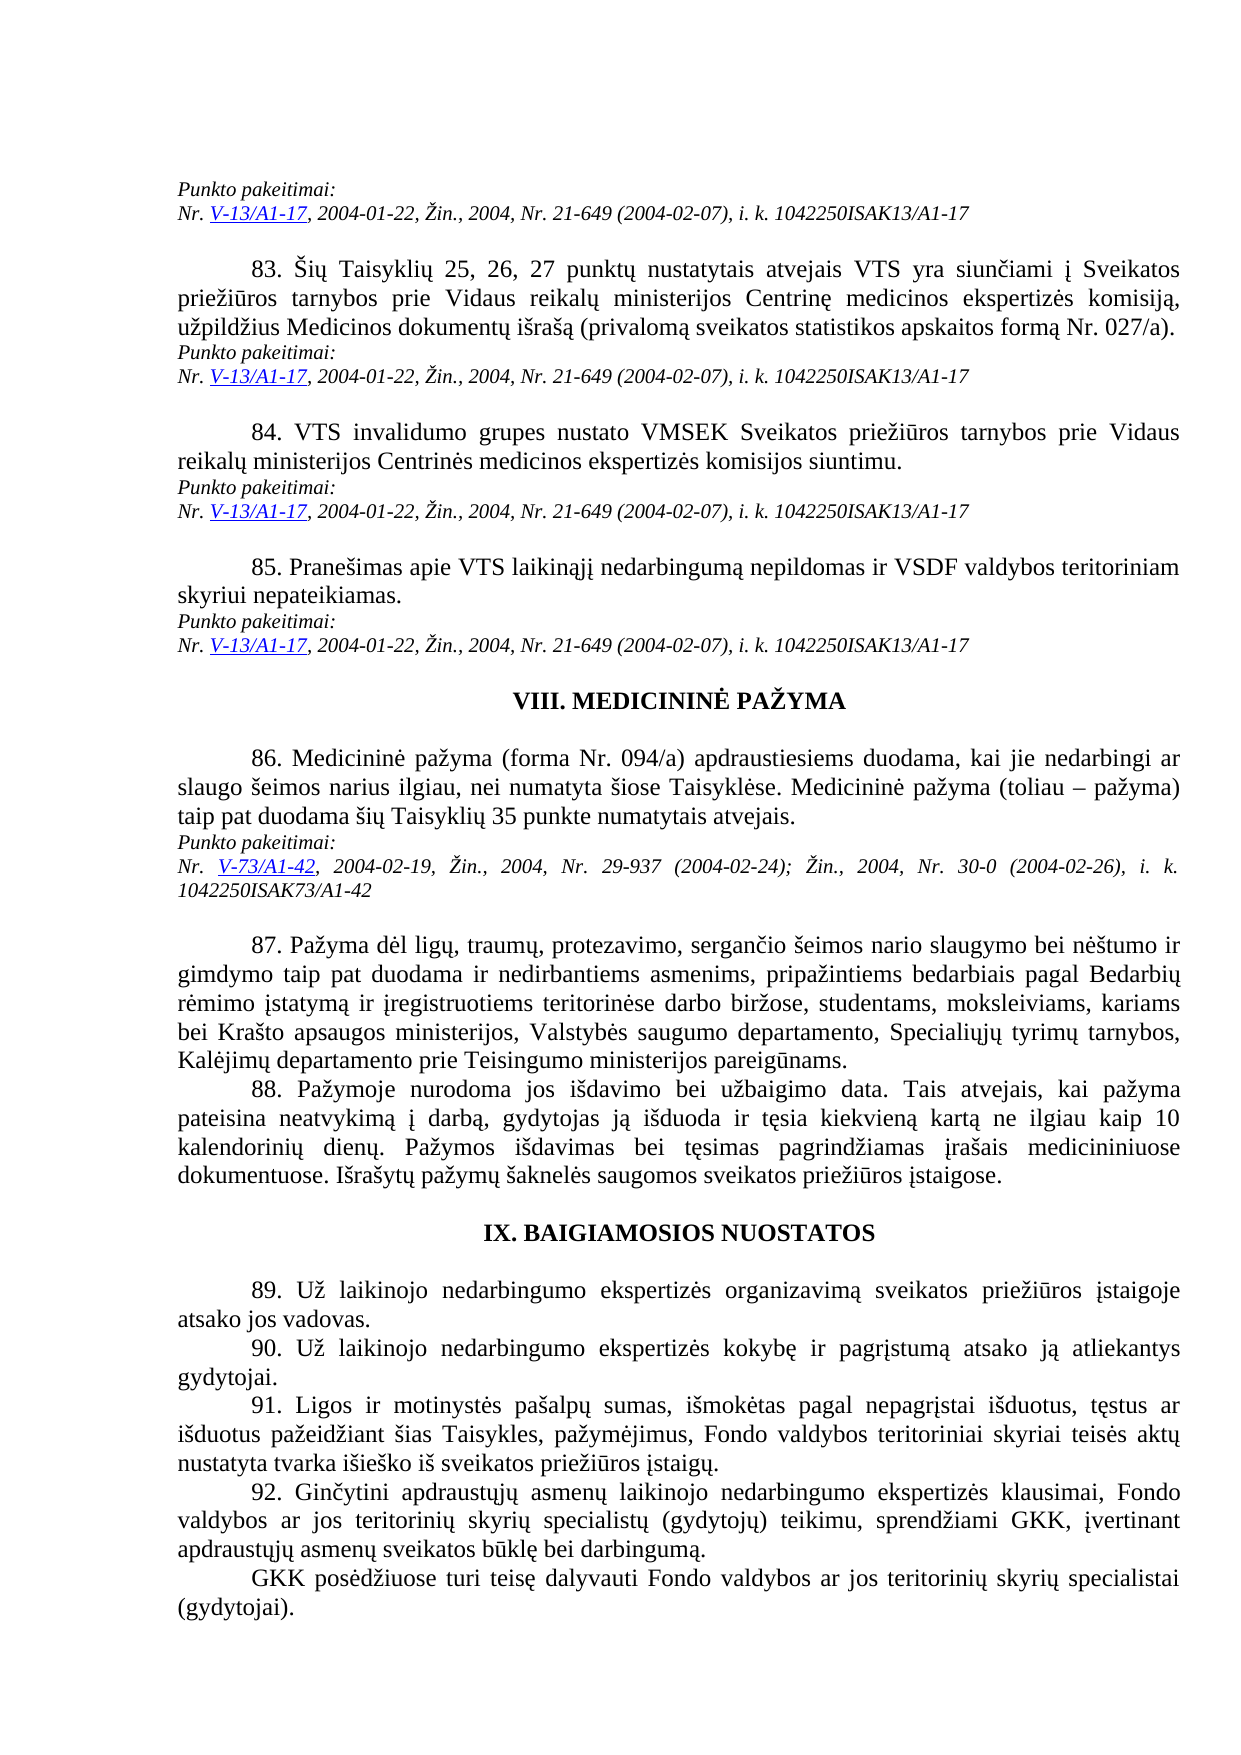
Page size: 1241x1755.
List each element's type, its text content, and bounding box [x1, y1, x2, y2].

text Nr. V-13/A1-17, 2004-01-22, Žin., 2004, Nr. 21-649 (2004-02-07), i. k. 1042250ISAK13/A1-17 [177, 201, 1181, 225]
text Punkto pakeitimai: [177, 830, 1181, 854]
text Nr. V-13/A1-17, 2004-01-22, Žin., 2004, Nr. 21-649 (2004-02-07), i. k. 1042250ISAK13/A1-17 [177, 364, 1181, 388]
text Punkto pakeitimai: [177, 177, 1181, 201]
text Nr. V-13/A1-17, 2004-01-22, Žin., 2004, Nr. 21-649 (2004-02-07), i. k. 1042250ISAK13/A1-17 [177, 499, 1181, 523]
text Punkto pakeitimai: [177, 609, 1181, 633]
text 89. Už laikinojo nedarbingumo ekspertizės organizavimą sveikatos priežiūros įstaigoje atsako jos vadovas. [177, 1276, 1181, 1333]
text Punkto pakeitimai: [177, 475, 1181, 499]
text 90. Už laikinojo nedarbingumo ekspertizės kokybę ir pagrįstumą atsako ją atliekantys gydytojai. [177, 1333, 1181, 1391]
text VIII. MEDICININĖ PAŽYMA [177, 686, 1181, 715]
text 83. Šių Taisyklių 25, 26, 27 punktų nustatytais atvejais VTS yra siunčiami į Sveikatos priežiūros tarnybos prie Vidaus reikalų ministerijos Centrinę medicinos ekspertizės komisiją, užpildžius Medicinos dokumentų išrašą (privalomą sveikatos statistikos apskaitos formą Nr. 027/a). [177, 254, 1181, 340]
text 88. Pažymoje nurodoma jos išdavimo bei užbaigimo data. Tais atvejais, kai pažyma pateisina neatvykimą į darbą, gydytojas ją išduoda ir tęsia kiekvieną kartą ne ilgiau kaip 10 kalendorinių dienų. Pažymos išdavimas bei tęsimas pagrindžiamas įrašais medicininiuose dokumentuose. Išrašytų pažymų šaknelės saugomos sveikatos priežiūros įstaigose. [177, 1074, 1181, 1189]
text 84. VTS invalidumo grupes nustato VMSEK Sveikatos priežiūros tarnybos prie Vidaus reikalų ministerijos Centrinės medicinos ekspertizės komisijos siuntimu. [177, 417, 1181, 475]
text 86. Medicininė pažyma (forma Nr. 094/a) apdraustiesiems duodama, kai jie nedarbingi ar slaugo šeimos narius ilgiau, nei numatyta šiose Taisyklėse. Medicininė pažyma (toliau – pažyma) taip pat duodama šių Taisyklių 35 punkte numatytais atvejais. [177, 743, 1181, 830]
text 92. Ginčytini apdraustųjų asmenų laikinojo nedarbingumo ekspertizės klausimai, Fondo valdybos ar jos teritorinių skyrių specialistų (gydytojų) teikimu, sprendžiami GKK, įvertinant apdraustųjų asmenų sveikatos būklę bei darbingumą. [177, 1477, 1181, 1563]
text 91. Ligos ir motinystės pašalpų sumas, išmokėtas pagal nepagrįstai išduotus, tęstus ar išduotus pažeidžiant šias Taisykles, pažymėjimus, Fondo valdybos teritoriniai skyriai teisės aktų nustatyta tvarka išieško iš sveikatos priežiūros įstaigų. [177, 1391, 1181, 1477]
text Punkto pakeitimai: [177, 340, 1181, 364]
text IX. BAIGIAMOSIOS NUOSTATOS [177, 1218, 1181, 1247]
text Nr. V-13/A1-17, 2004-01-22, Žin., 2004, Nr. 21-649 (2004-02-07), i. k. 1042250ISAK13/A1-17 [177, 633, 1181, 657]
text 85. Pranešimas apie VTS laikinąjį nedarbingumą nepildomas ir VSDF valdybos teritoriniam skyriui nepateikiamas. [177, 552, 1181, 609]
text 87. Pažyma dėl ligų, traumų, protezavimo, sergančio šeimos nario slaugymo bei nėštumo ir gimdymo taip pat duodama ir nedirbantiems asmenims, pripažintiems bedarbiais pagal Bedarbių rėmimo įstatymą ir įregistruotiems teritorinėse darbo biržose, studentams, moksleiviams, kariams bei Krašto apsaugos ministerijos, Valstybės saugumo departamento, Specialiųjų tyrimų tarnybos, Kalėjimų departamento prie Teisingumo ministerijos pareigūnams. [177, 931, 1181, 1074]
text Nr. V-73/A1-42, 2004-02-19, Žin., 2004, Nr. 29-937 (2004-02-24); Žin., 2004, Nr. 30-0 (2004-02-26), i. k. 1042250ISAK73/A1-42 [177, 854, 1181, 902]
text GKK posėdžiuose turi teisę dalyvauti Fondo valdybos ar jos teritorinių skyrių specialistai (gydytojai). [177, 1563, 1181, 1621]
